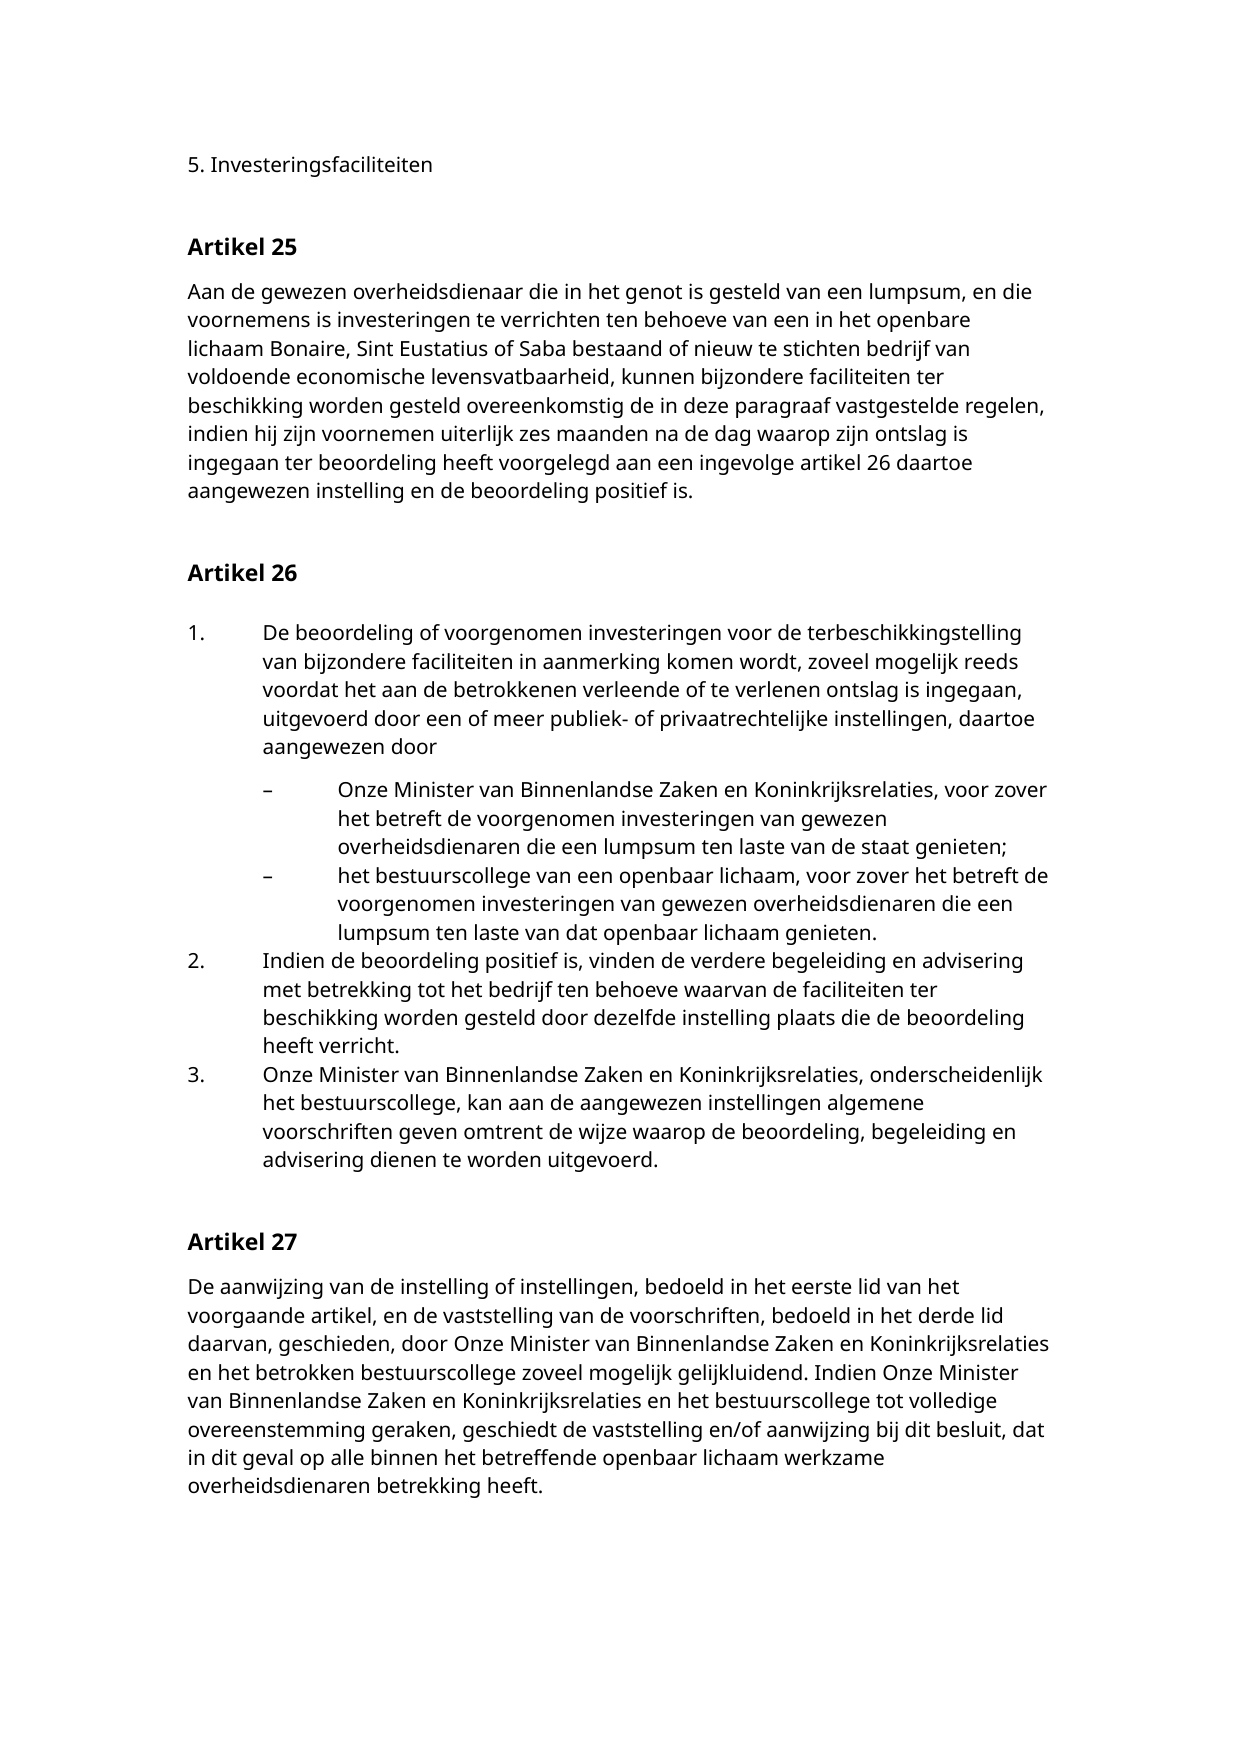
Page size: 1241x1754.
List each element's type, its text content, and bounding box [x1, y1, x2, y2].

subtitle 5. Investeringsfaciliteiten [187, 150, 1053, 178]
list Indien de beoordeling positief is, vinden de verdere begeleiding en advisering met betrekking tot het bedrijf ten behoeve waarvan de faciliteiten ter beschikking worden gesteld door dezelfde instelling plaats die de beoordeling heeft verricht. [187, 946, 1053, 1060]
list De beoordeling of voorgenomen investeringen voor de terbeschikkingstelling van bijzondere faciliteiten in aanmerking komen wordt, zoveel mogelijk reeds voordat het aan de betrokkenen verleende of te verlenen ontslag is ingegaan, uitgevoerd door een of meer publiek- of privaatrechtelijke instellingen, daartoe aangewezen door [187, 618, 1053, 761]
list het bestuurscollege van een openbaar lichaam, voor zover het betreft de voorgenomen investeringen van gewezen overheidsdienaren die een lumpsum ten laste van dat openbaar lichaam genieten. [262, 861, 1053, 946]
subtitle Artikel 26 [187, 557, 1053, 588]
subtitle Artikel 25 [187, 231, 1053, 262]
subtitle Artikel 27 [187, 1226, 1053, 1257]
text De aanwijzing van de instelling of instellingen, bedoeld in het eerste lid van het voorgaande artikel, en de vaststelling van de voorschriften, bedoeld in het derde lid daarvan, geschieden, door Onze Minister van Binnenlandse Zaken en Koninkrijksrelaties en het betrokken bestuurscollege zoveel mogelijk gelijkluidend. Indien Onze Minister van Binnenlandse Zaken en Koninkrijksrelaties en het bestuurscollege tot volledige overeenstemming geraken, geschiedt de vaststelling en/of aanwijzing bij dit besluit, dat in dit geval op alle binnen het betreffende openbaar lichaam werkzame overheidsdienaren betrekking heeft. [187, 1272, 1053, 1500]
text Aan de gewezen overheidsdienaar die in het genot is gesteld van een lumpsum, en die voornemens is investeringen te verrichten ten behoeve van een in het openbare lichaam Bonaire, Sint Eustatius of Saba bestaand of nieuw te stichten bedrijf van voldoende economische levensvatbaarheid, kunnen bijzondere faciliteiten ter beschikking worden gesteld overeenkomstig de in deze paragraaf vastgestelde regelen, indien hij zijn voornemen uiterlijk zes maanden na de dag waarop zijn ontslag is ingegaan ter beoordeling heeft voorgelegd aan een ingevolge artikel 26 daartoe aangewezen instelling en de beoordeling positief is. [187, 277, 1053, 505]
list Onze Minister van Binnenlandse Zaken en Koninkrijksrelaties, voor zover het betreft de voorgenomen investeringen van gewezen overheidsdienaren die een lumpsum ten laste van de staat genieten; [262, 776, 1053, 861]
list Onze Minister van Binnenlandse Zaken en Koninkrijksrelaties, onderscheidenlijk het bestuurscollege, kan aan de aangewezen instellingen algemene voorschriften geven omtrent de wijze waarop de beoordeling, begeleiding en advisering dienen te worden uitgevoerd. [187, 1060, 1053, 1174]
